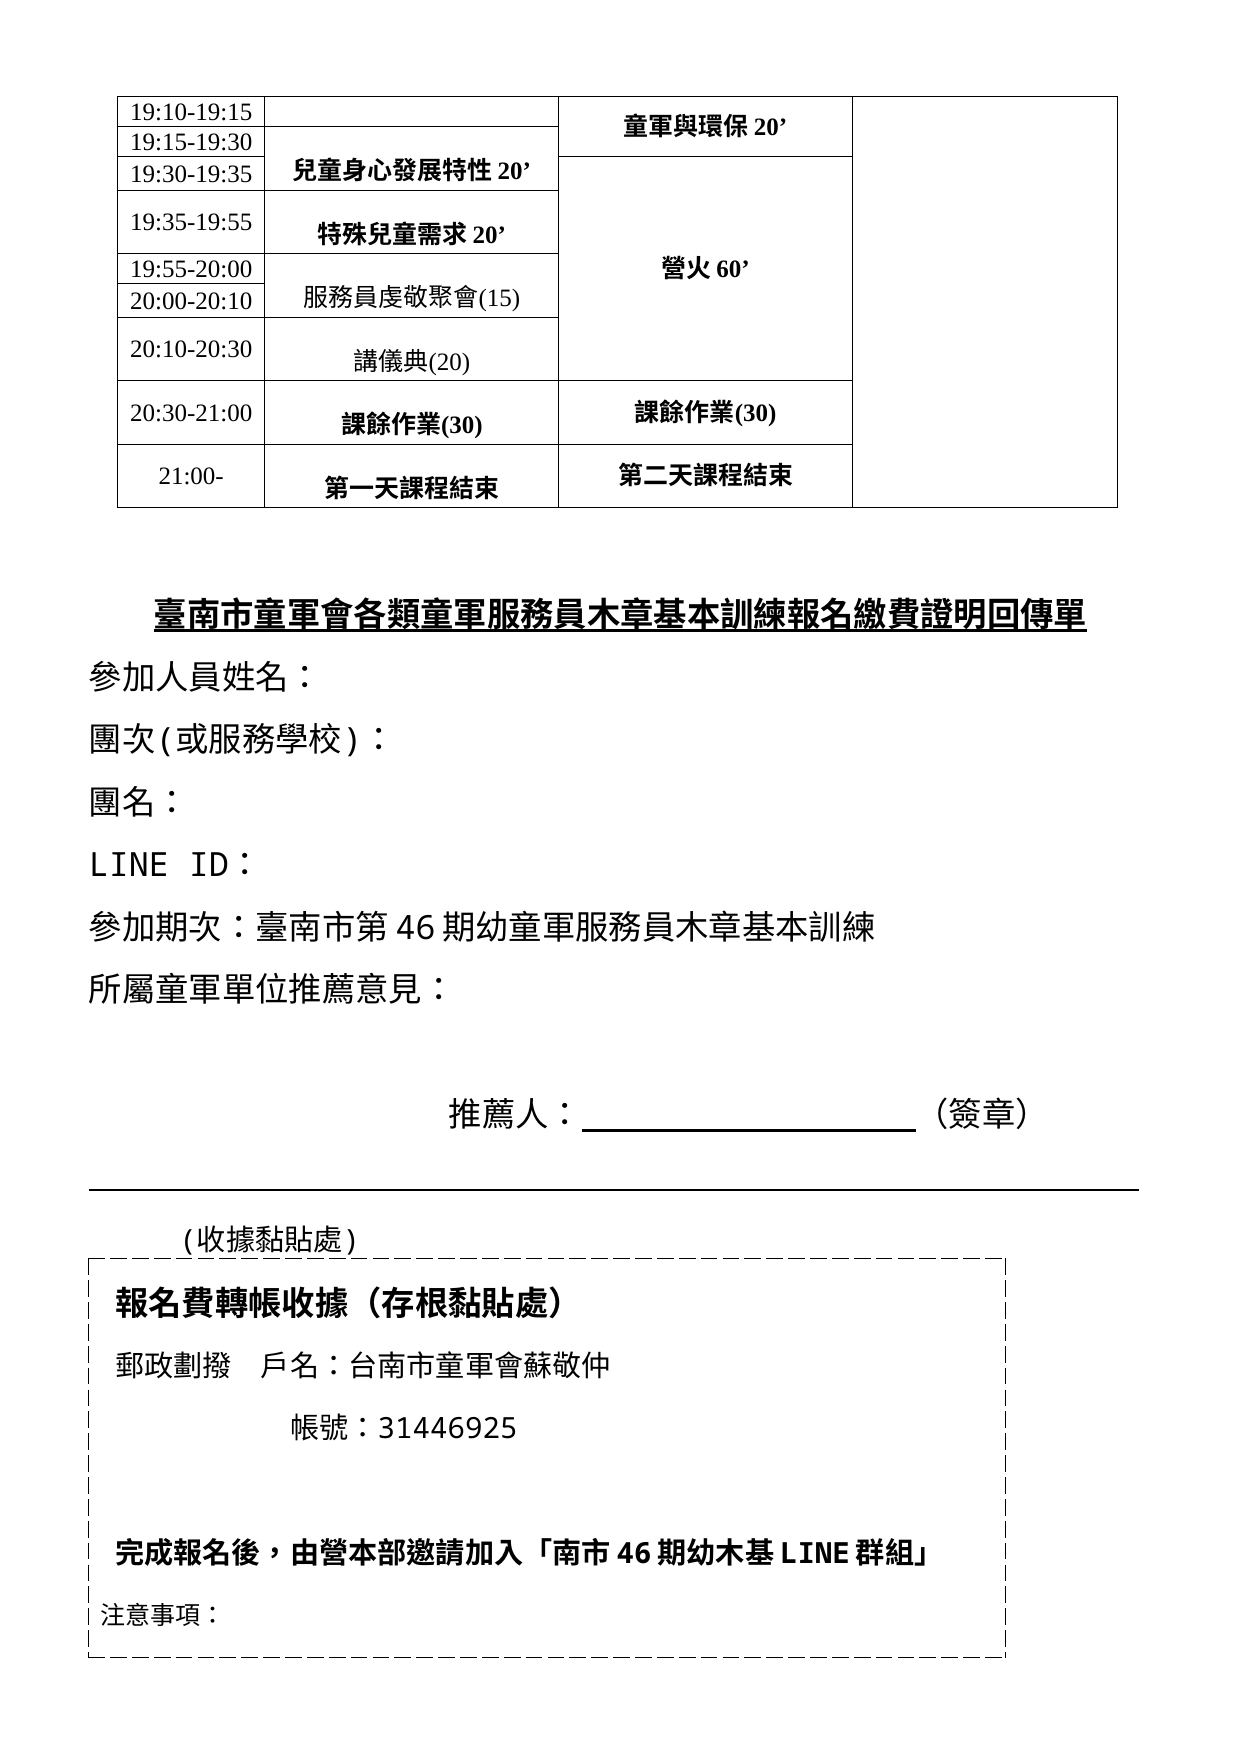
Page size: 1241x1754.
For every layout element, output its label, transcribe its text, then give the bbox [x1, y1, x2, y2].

table_cell 19:30-19:35 [118, 157, 264, 189]
table_cell 19:10-19:15 [118, 97, 264, 126]
table_cell [1118, 380, 1123, 444]
text 團次(或服務學校)： [89, 696, 1152, 758]
table_cell 第一天課程結束 [265, 445, 558, 507]
table_header 報名費轉帳收據（存根黏貼處） 郵政劃撥 戶名：台南市童軍會蘇敬仲 帳號：31446925 完成報名後，由營本部邀請加入「南市46期幼木基LINE群組」 注意事項： 參加費用：新臺幣2800元。 請親至本會繳交現金或至郵局郵政劃撥（劃撥手續費20元請自付，即劃撥單上請填寫2,820 元），並將劃撥收據（請寫上參加人員之團次(或服務學校)、團名、參加期次、姓名）傳真至臺南市童軍會。郵政劃撥戶名：台南市童軍會蘇敬仲，帳號：31446925。會址：臺南市中西區南門路26號。 TEL:06-2132584，FAX: 06-2132383，E-mail: scouttainan@gmail.com 未繳交費用視同報名未完成。 填寫報名表各欄資料務請字跡工整並確實填寫，以免影響自身權益。 五、行前須知將以網路公告，不另發紙本通知。 [89, 1258, 1006, 1657]
table_cell 19:15-19:30 [118, 127, 264, 156]
table_cell [1118, 317, 1123, 380]
table_cell 童軍與環保20’ [559, 97, 852, 156]
table_cell 特殊兒童需求20’ [265, 191, 558, 253]
table_cell 19:55-20:00 [118, 254, 264, 283]
table_cell 兒童身心發展特性20’ [265, 127, 558, 189]
table_cell 20:10-20:30 [118, 318, 264, 380]
table_cell [853, 97, 1117, 507]
table_cell 講儀典(20) [265, 318, 558, 380]
text 所屬童軍單位推薦意見： [89, 946, 1152, 1008]
text 團名： [89, 758, 1152, 821]
table_cell 課餘作業(30) [265, 381, 558, 444]
text 參加人員姓名： [89, 633, 1152, 696]
table_cell 19:35-19:55 [118, 191, 264, 253]
text 臺南市童軍會各類童軍服務員木章基本訓練報名繳費證明回傳單 [89, 571, 1152, 633]
table_cell [1118, 283, 1123, 317]
text LINE ID： [89, 821, 1152, 883]
table_cell 營火60’ [559, 157, 852, 380]
table_cell 20:00-20:10 [118, 284, 264, 317]
table_cell 服務員虔敬聚會(15) [265, 254, 558, 317]
text (收據黏貼處) [89, 1196, 1152, 1258]
table_cell [1118, 156, 1123, 189]
table_cell 20:30-21:00 [118, 381, 264, 444]
table_cell 課餘作業(30) [559, 381, 852, 444]
table_cell [1118, 444, 1123, 507]
table_cell [1118, 96, 1123, 126]
table_cell 第二天課程結束 [559, 445, 852, 507]
table_cell 21:00- [118, 445, 264, 507]
table_cell [265, 97, 558, 126]
table_cell [1118, 190, 1123, 253]
table_cell [1118, 126, 1123, 156]
text 參加期次：臺南市第46期幼童軍服務員木章基本訓練 [89, 883, 1152, 946]
table_cell [1118, 253, 1123, 283]
text 推薦人： （簽章） [89, 1071, 1152, 1133]
